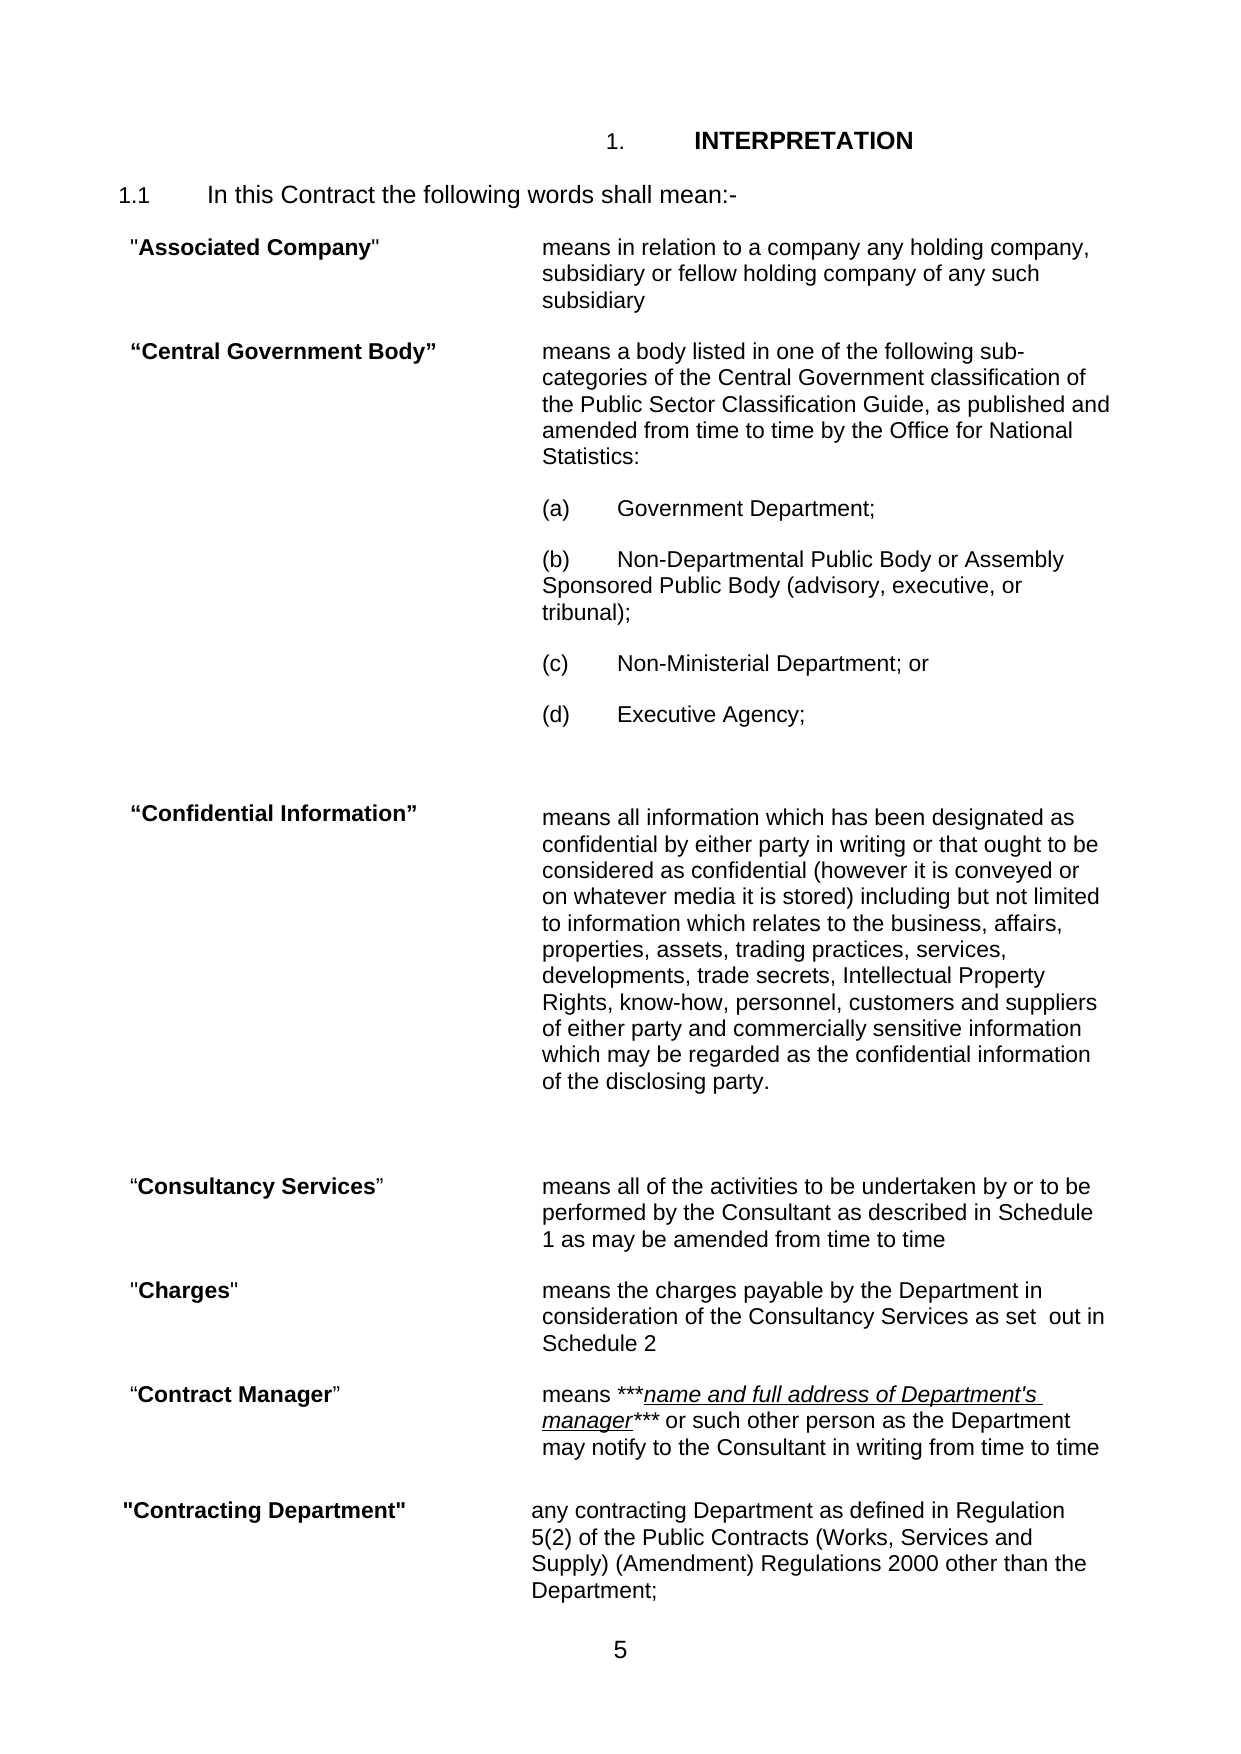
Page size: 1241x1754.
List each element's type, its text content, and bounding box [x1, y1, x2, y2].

table_cell “Central Government Body” “Confidential Information” [118, 338, 530, 1173]
table_cell means a body listed in one of the following sub-categories of the Central Government classification of the Public Sector Classification Guide, as published and amended from time to time by the Office for National Statistics: (a) Government Department; (b) Non-Departmental Public Body or Assembly Sponsored Public Body (advisory, executive, or tribunal); (c) Non-Ministerial Department; or (d) Executive Agency; means all information which has been designated as confidential by either party in writing or that ought to be considered as confidential (however it is conveyed or on whatever media it is stored) including but not limited to information which relates to the business, affairs, properties, assets, trading practices, services, developments, trade secrets, Intellectual Property Rights, know-how, personnel, customers and suppliers of either party and commercially sensitive information which may be regarded as the confidential information of the disclosing party. [530, 338, 1122, 1173]
table_header means in relation to a company any holding company, subsidiary or fellow holding company of any such subsidiary [530, 234, 1122, 338]
table_cell "Charges" [118, 1277, 530, 1381]
table_cell “Consultancy Services” [118, 1173, 530, 1277]
table_cell means the charges payable by the Department in consideration of the Consultancy Services as set out in Schedule 2 [530, 1277, 1122, 1381]
table_header "Associated Company" [118, 234, 530, 338]
table_cell “Contract Manager” [118, 1381, 530, 1485]
table_cell means ***name and full address of Department's manager*** or such other person as the Department may notify to the Consultant in writing from time to time [530, 1381, 1122, 1485]
subtitle In this Contract the following words shall mean:- [118, 180, 1122, 209]
subtitle Interpretation [606, 126, 1122, 155]
table_cell "Contracting Department" [118, 1485, 530, 1603]
table_cell means all of the activities to be undertaken by or to be performed by the Consultant as described in Schedule 1 as may be amended from time to time [530, 1173, 1122, 1277]
table_cell any contracting Department as defined in Regulation 5(2) of the Public Contracts (Works, Services and Supply) (Amendment) Regulations 2000 other than the Department; [530, 1485, 1122, 1603]
